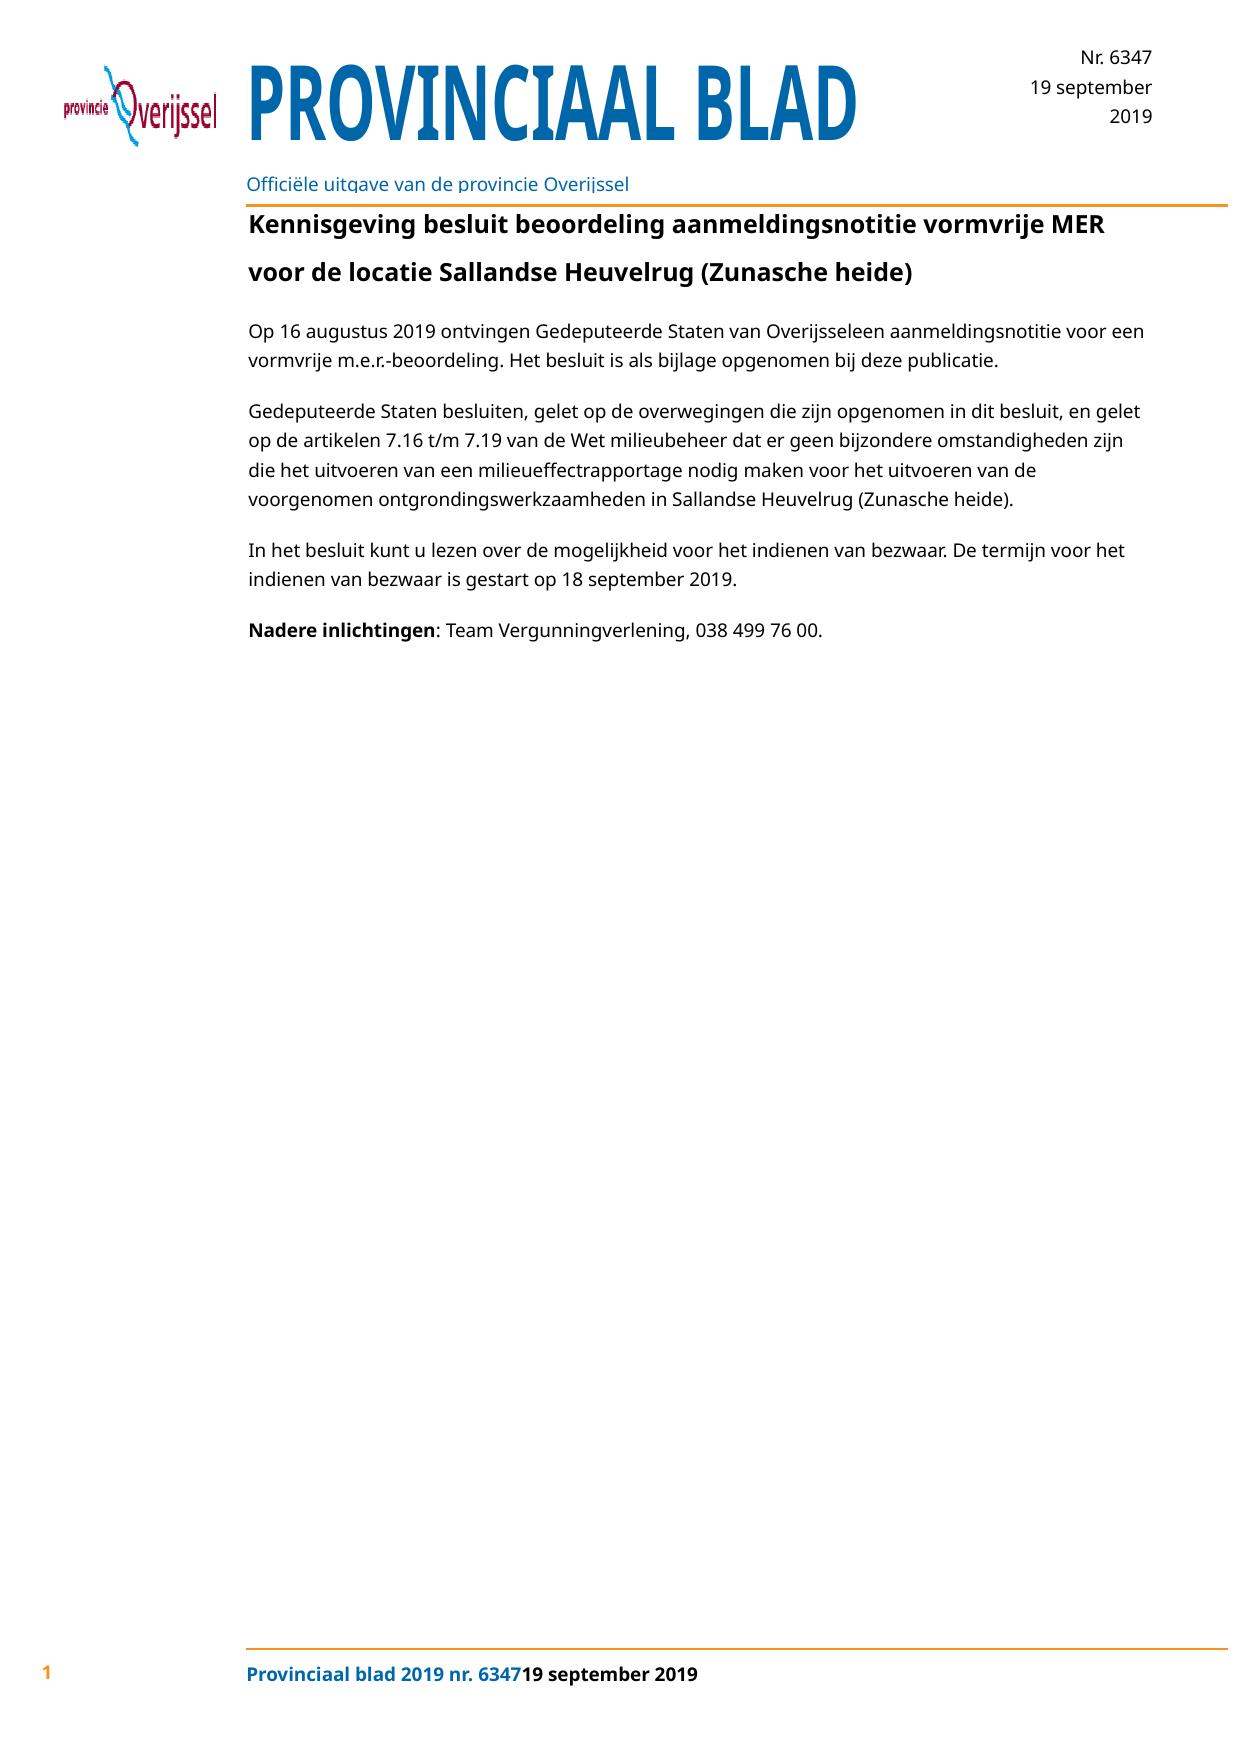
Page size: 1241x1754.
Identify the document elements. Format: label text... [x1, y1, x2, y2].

text Kennisgeving besluit beoordeling aanmeldingsnotitie vormvrije MER voor de locatie Sallandse Heuvelrug (Zunasche heide) [248, 207, 1152, 288]
text Op 16 augustus 2019 ontvingen Gedeputeerde Staten van Overijsseleen aanmeldingsnotitie voor een vormvrije m.e.r.-beoordeling. Het besluit is als bijlage opgenomen bij deze publicatie. [248, 318, 1152, 373]
text In het besluit kunt u lezen over de mogelijkheid voor het indienen van bezwaar. De termijn voor het indienen van bezwaar is gestart op 18 september 2019. [248, 537, 1152, 592]
text Gedeputeerde Staten besluiten, gelet op de overwegingen die zijn opgenomen in dit besluit, en gelet op de artikelen 7.16 t/m 7.19 van de Wet milieubeheer dat er geen bijzondere omstandigheden zijn die het uitvoeren van een milieueffectrapportage nodig maken voor het uitvoeren van de voorgenomen ontgrondingswerkzaamheden in Sallandse Heuvelrug (Zunasche heide). [248, 398, 1152, 512]
picture [41, 47, 231, 172]
text Nadere inlichtingen: Team Vergunningverlening, 038 499 76 00. [248, 617, 1152, 643]
